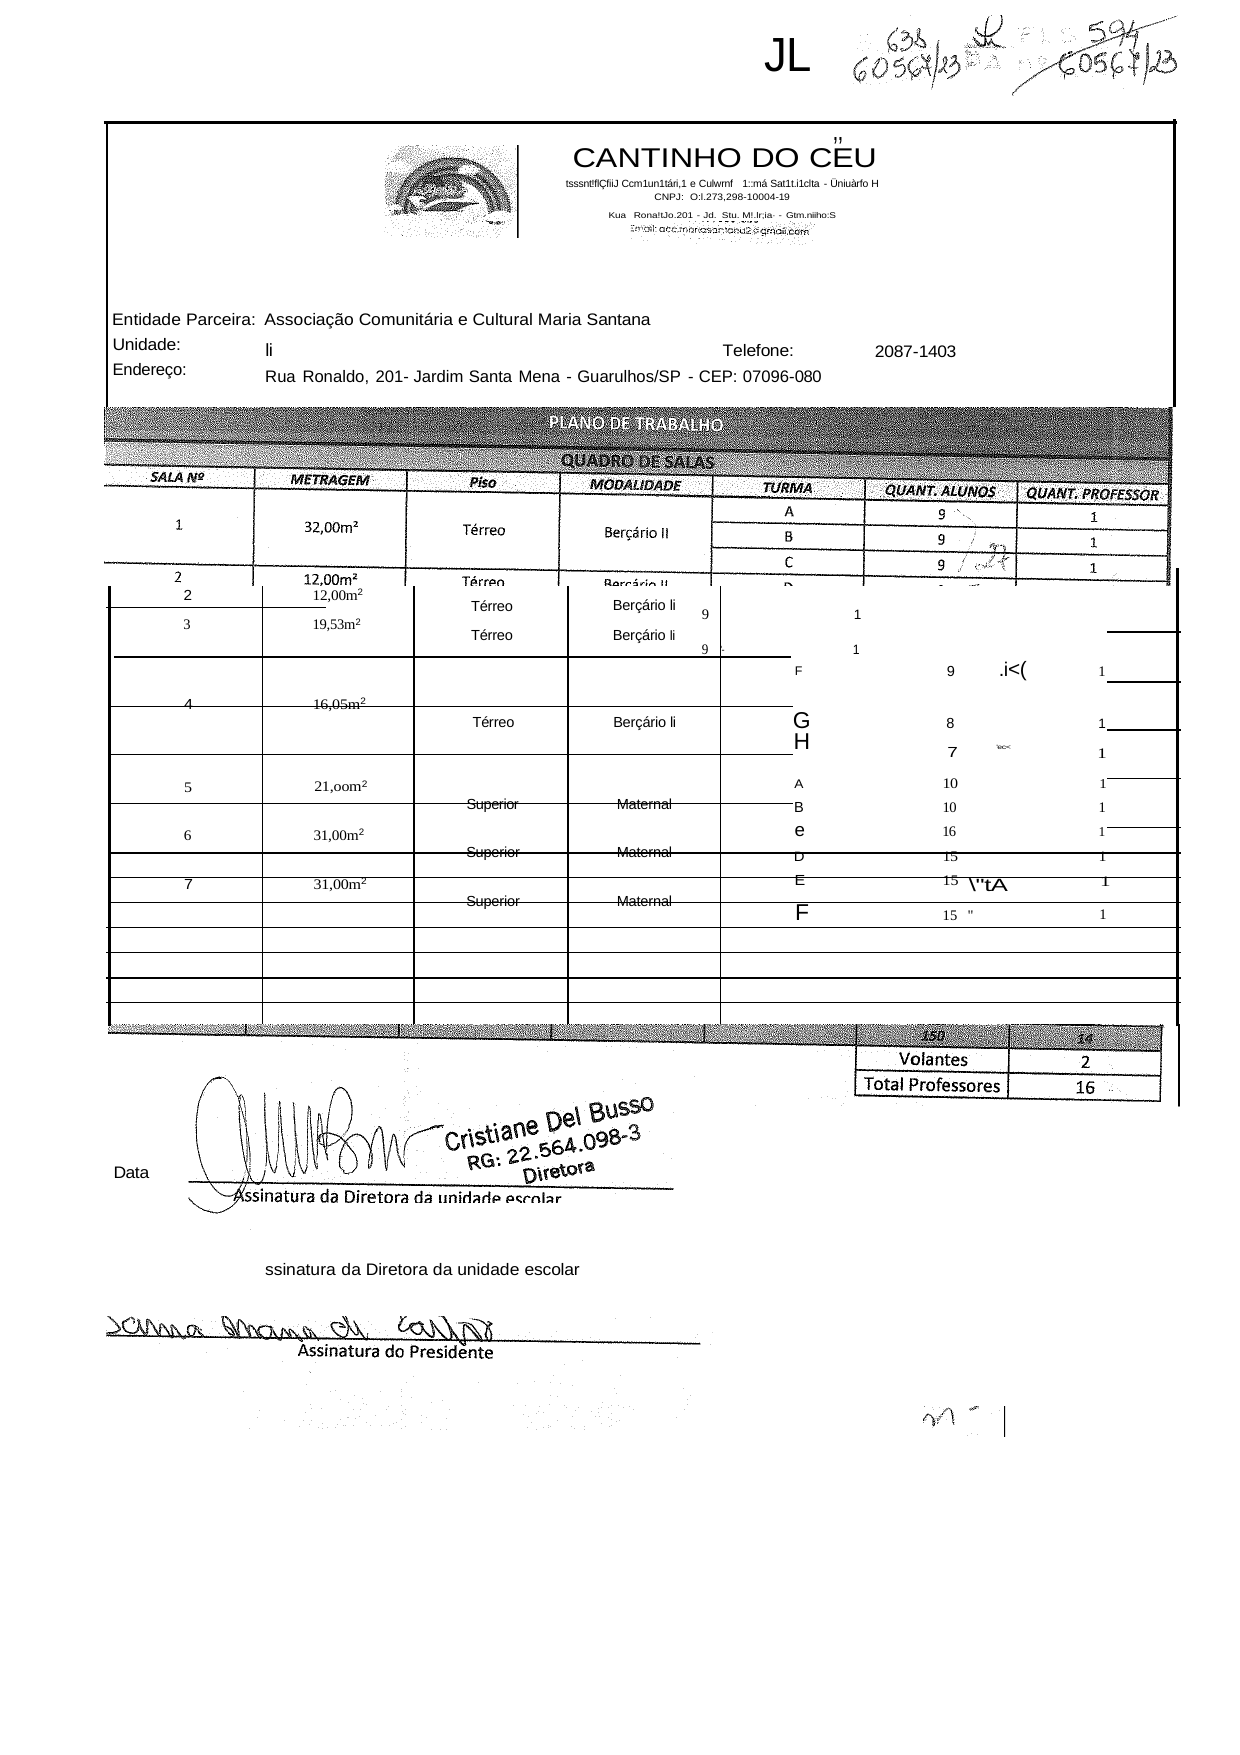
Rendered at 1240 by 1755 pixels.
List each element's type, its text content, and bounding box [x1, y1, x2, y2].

text Berçário li [613, 633, 680, 642]
text 31,00m2 [263, 878, 368, 893]
text Maternal Maternal Maternal [617, 804, 675, 852]
text 12,00m2 [263, 587, 371, 604]
text A 10 1 [794, 774, 1176, 791]
text E 15 \"tA 1 [1179, 872, 1194, 895]
text Térreo [471, 634, 514, 642]
text Superior Superior Superior [466, 854, 521, 877]
text 4 16,05m2 [263, 700, 316, 706]
text [379, 718, 413, 730]
text Data [1180, 1163, 1194, 1182]
text Superior Superior Superior [466, 804, 521, 852]
text [1179, 658, 1194, 682]
text JL [383, 26, 853, 81]
text F 9 .i<( 1 [794, 658, 1176, 682]
text Térreo [471, 597, 514, 614]
text Rua Ronaldo, 201- Jardim Santa Mena - Guarulhos/SP - CEP: 07096-080 [265, 366, 832, 386]
list [1179, 632, 1194, 658]
text [1179, 819, 1194, 841]
text 2 [183, 587, 262, 604]
list [1179, 899, 1194, 925]
text Kua Rona!tJo.201 - Jd. Stu. M!.lr;ia· - Gtm.niiho:S [519, 211, 1062, 220]
list 9 [691, 598, 720, 624]
text tsssnt!flÇfiiJ Ccm1un1tári,1 e Culwrnf 1::má Sat1t.i1clta - Üniuàrfo H [519, 177, 1062, 189]
text ssinatura da Diretora da unidade escolar [265, 1260, 1194, 1279]
text 4 16,05m2 [184, 707, 262, 712]
text [1179, 774, 1194, 791]
text [1176, 341, 1194, 361]
text Berçário li [613, 597, 680, 614]
text [1178, 26, 1194, 81]
text 6 [183, 827, 262, 844]
text E 15 \"tA 1 [794, 872, 1176, 877]
text 21,oom2 [263, 778, 368, 796]
text Entidade Parceira: Associação Comunitária e Cultural Maria Santana [112, 310, 1173, 329]
text Berçário li [613, 718, 680, 730]
text ,, [92, 117, 844, 146]
text 2087-1403 [874, 341, 1173, 361]
text B 10 1 [794, 799, 1176, 816]
text 4 16,05m2 [191, 700, 262, 706]
text 7 [184, 878, 262, 893]
text Maternal Maternal Maternal [617, 878, 675, 902]
list '- 1 [721, 632, 1176, 658]
text [1179, 799, 1194, 816]
text 3 19,53m2 [183, 623, 262, 631]
list 15 " 1 [795, 903, 1176, 925]
text Unidade: Endereço: [112, 335, 191, 379]
text 3 19,53m2 [263, 623, 371, 631]
text D 15 1 [793, 854, 1176, 865]
subtitle CANTINHO DO CEU [519, 146, 1067, 173]
list 7 'ec< 1 [793, 736, 1176, 752]
list 9 [691, 632, 720, 656]
list [1179, 707, 1194, 733]
text 5 [184, 778, 262, 796]
list 1 [721, 598, 1176, 624]
text 4 16,05m2 [339, 700, 371, 706]
text 4 16,05m2 [263, 707, 371, 712]
text Térreo [415, 718, 514, 730]
text CNPJ: O:l.273,298-10004-19 [519, 191, 1061, 202]
text Superior Superior Superior [466, 878, 521, 902]
text [1179, 848, 1194, 865]
text [793, 848, 1176, 852]
list [1179, 598, 1194, 624]
text Maternal Maternal Maternal [617, 854, 675, 877]
text 31,00m2 [263, 827, 368, 844]
text li Telefone: [265, 340, 832, 360]
text e 16 1 [794, 819, 1176, 841]
list 8 1 [793, 707, 1176, 733]
text E 15 \"tA 1 [794, 878, 1176, 895]
list 7 'ec< 1 [1179, 736, 1194, 752]
